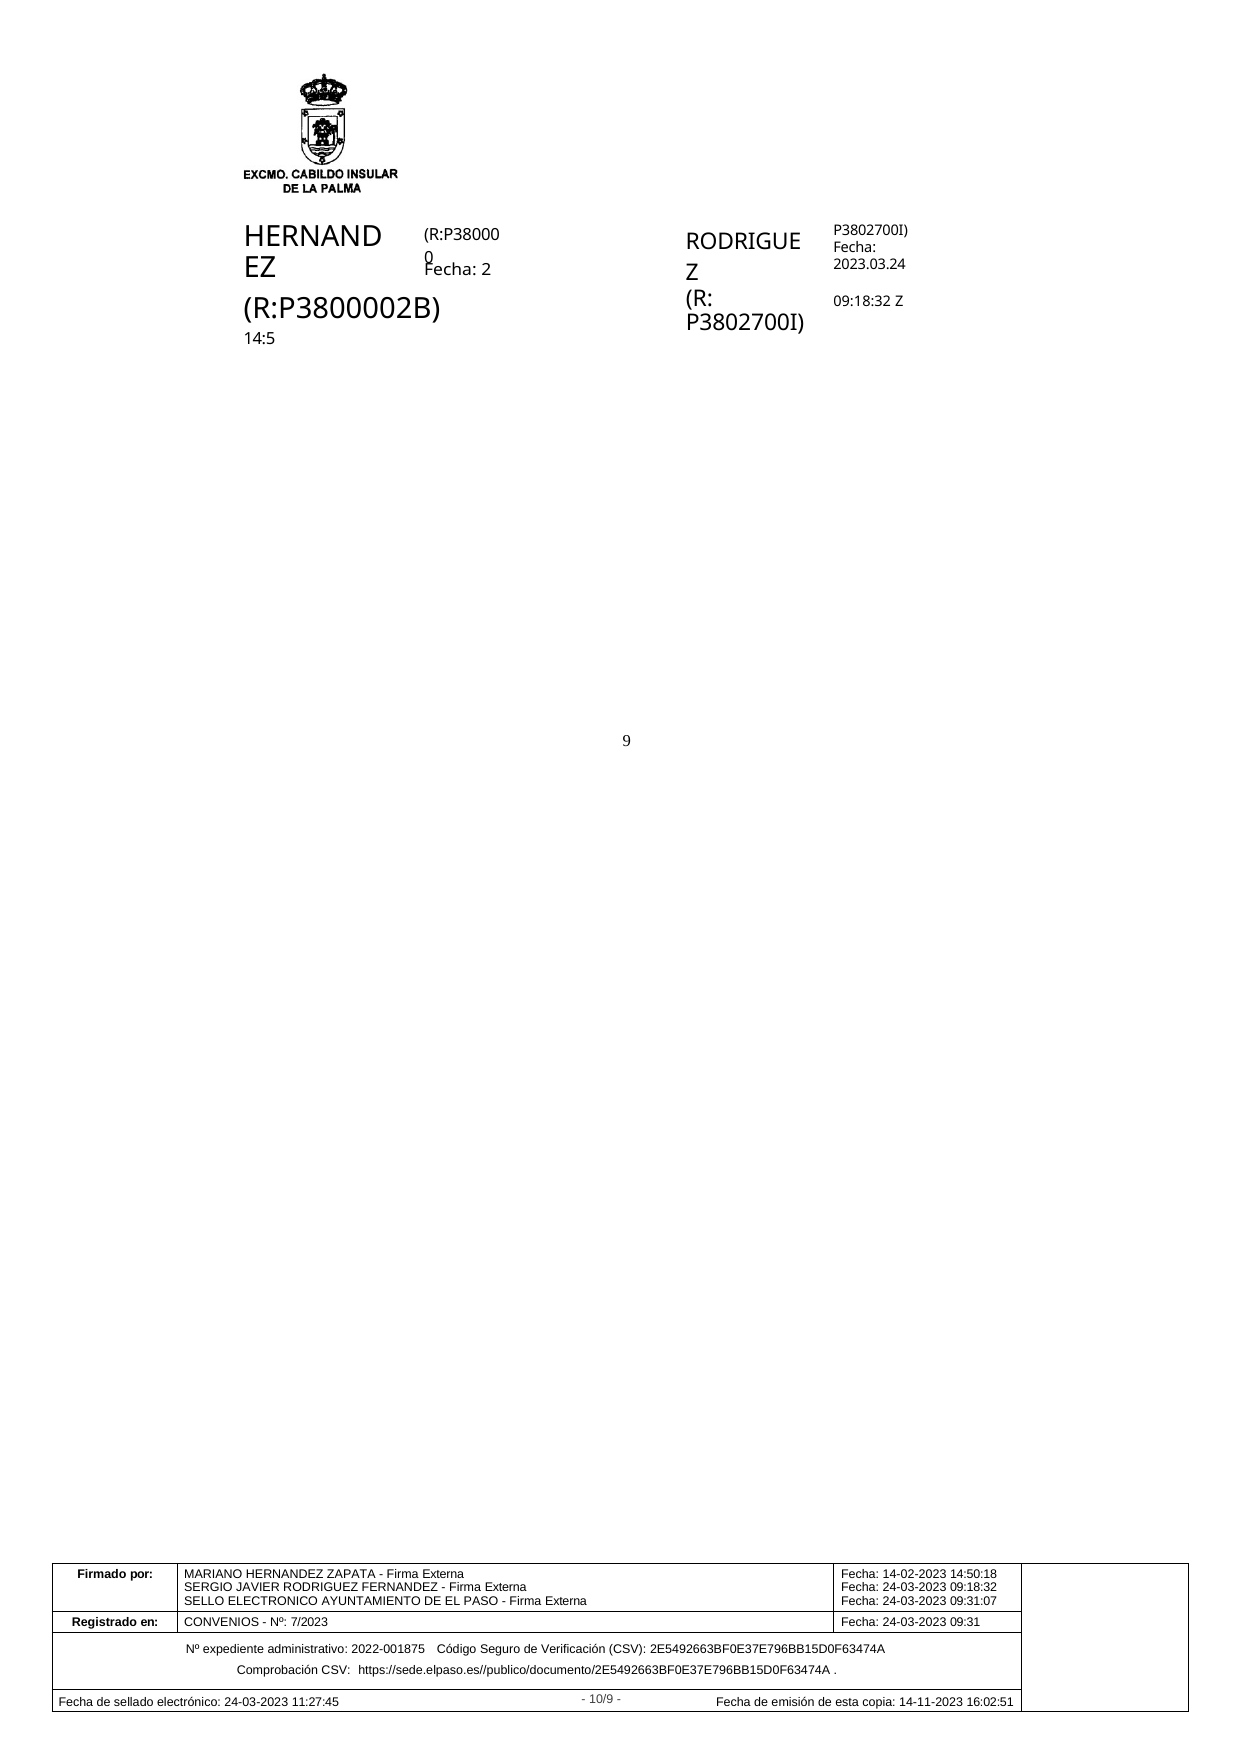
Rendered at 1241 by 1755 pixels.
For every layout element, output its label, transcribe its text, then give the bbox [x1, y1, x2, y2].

subtitle RODRIGUEZ [685, 224, 802, 287]
text 09:18:32 Z [833, 291, 1201, 311]
text (R:P380000 [424, 222, 504, 268]
subtitle HERNANDEZ [243, 221, 398, 283]
subtitle (R: P3802700I) [686, 287, 823, 336]
text (R:P3800002B) 14:5 [243, 287, 458, 354]
text Fecha: 2 [424, 269, 504, 278]
text 9 [53, 731, 1201, 750]
text P3802700I) Fecha: 2023.03.24 [833, 221, 941, 273]
